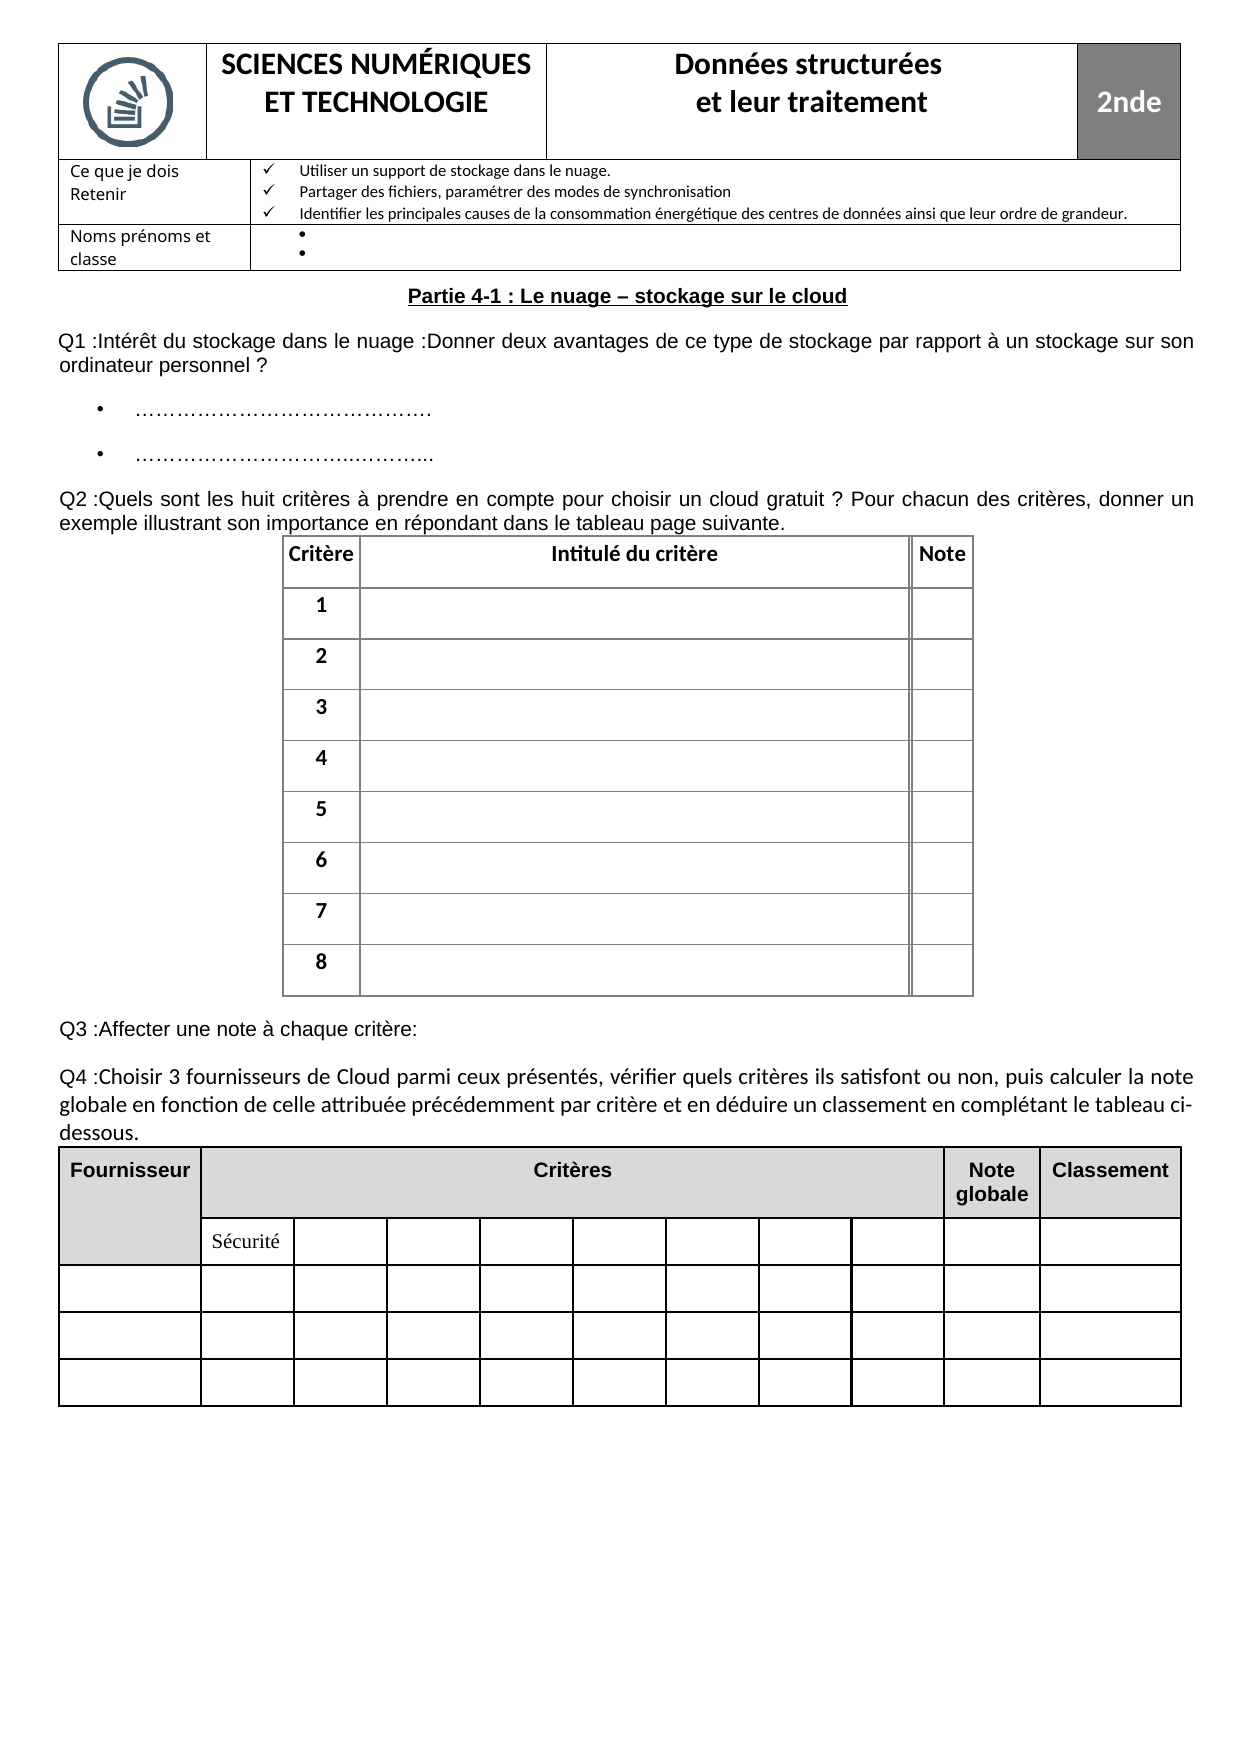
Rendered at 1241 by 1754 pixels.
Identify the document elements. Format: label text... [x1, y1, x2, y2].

table_header Critères [202, 1148, 943, 1217]
table_cell [361, 843, 908, 893]
table_cell [913, 945, 972, 994]
table_cell [481, 1266, 572, 1311]
table_cell [361, 690, 908, 740]
list …………………………..………... [97, 442, 1196, 466]
table_cell [388, 1266, 479, 1311]
table_cell [1041, 1266, 1180, 1311]
table_cell [667, 1313, 758, 1358]
table_cell 8 [284, 945, 359, 994]
table_cell [361, 589, 908, 638]
table_cell [667, 1266, 758, 1311]
table_cell [853, 1266, 943, 1311]
table_header Critère [284, 537, 359, 587]
table_cell 1 [284, 589, 359, 638]
table_cell [481, 1313, 572, 1358]
table_cell [760, 1219, 850, 1264]
table_cell [667, 1360, 758, 1404]
table_cell [60, 1266, 200, 1311]
table_cell [913, 741, 972, 791]
table_header Fournisseur [60, 1148, 200, 1264]
table_cell [945, 1360, 1039, 1404]
table_header Classement [1041, 1148, 1180, 1217]
picture [69, 43, 185, 159]
table_cell [853, 1313, 943, 1358]
table_header Note [913, 537, 972, 587]
table_cell 7 [284, 894, 359, 944]
table_cell [361, 741, 908, 791]
table_cell [574, 1313, 665, 1358]
list Q3 :Affecter une note à chaque critère: [59, 1017, 1196, 1041]
table_cell [574, 1219, 665, 1264]
table_cell [361, 640, 908, 689]
table_cell 4 [284, 741, 359, 791]
table_header Intitulé du critère [361, 537, 908, 587]
list ……………………………………. [97, 397, 1196, 421]
table_cell 3 [284, 690, 359, 740]
table_cell [945, 1313, 1039, 1358]
table_cell [667, 1219, 758, 1264]
table_cell [295, 1360, 386, 1404]
table_cell [913, 843, 972, 893]
table_cell [202, 1266, 293, 1311]
table_cell [481, 1360, 572, 1404]
table_header Note globale [945, 1148, 1039, 1217]
table_cell 2 [284, 640, 359, 689]
table_cell [202, 1313, 293, 1358]
table_cell [913, 690, 972, 740]
table_cell [481, 1219, 572, 1264]
table_cell [388, 1313, 479, 1358]
table_cell [853, 1219, 943, 1264]
table_cell [361, 792, 908, 842]
table_cell [1041, 1313, 1180, 1358]
table_cell 6 [284, 843, 359, 893]
table_cell [1041, 1219, 1180, 1264]
table_cell [760, 1266, 850, 1311]
table_cell [913, 640, 972, 689]
table_cell [945, 1219, 1039, 1264]
table_cell [60, 1360, 200, 1404]
table_cell [361, 945, 908, 994]
table_cell [361, 894, 908, 944]
table_cell [295, 1219, 386, 1264]
table_cell [913, 589, 972, 638]
table_cell [574, 1266, 665, 1311]
table_cell [388, 1219, 479, 1264]
table_cell [574, 1360, 665, 1404]
table_cell [1041, 1360, 1180, 1404]
table_cell [913, 792, 972, 842]
text Partie 4-1 : Le nuage – stockage sur le cloud [59, 284, 1196, 308]
table_cell [760, 1313, 850, 1358]
list Q1 :Intérêt du stockage dans le nuage :Donner deux avantages de ce type de stockage par rapport à un stockage sur son ordinateur personnel ? [0, 328, 1196, 376]
table_cell [853, 1360, 943, 1404]
table_cell [295, 1313, 386, 1358]
table_cell [202, 1360, 293, 1404]
list Q4 :Choisir 3 fournisseurs de Cloud parmi ceux présentés, vérifier quels critères ils satisfont ou non, puis calculer la note globale en fonction de celle attribuée précédemment par critère et en déduire un classement en complétant le tableau ci-dessous. [59, 1062, 1196, 1146]
list Q2 :Quels sont les huit critères à prendre en compte pour choisir un cloud gratuit ? Pour chacun des critères, donner un exemple illustrant son importance en répondant dans le tableau page suivante. [59, 487, 1196, 535]
table_cell [388, 1360, 479, 1404]
table_cell 5 [284, 792, 359, 842]
table_cell [760, 1360, 850, 1404]
table_cell [945, 1266, 1039, 1311]
table_cell [295, 1266, 386, 1311]
table_cell Sécurité [202, 1219, 293, 1264]
table_cell [60, 1313, 200, 1358]
table_cell [913, 894, 972, 944]
